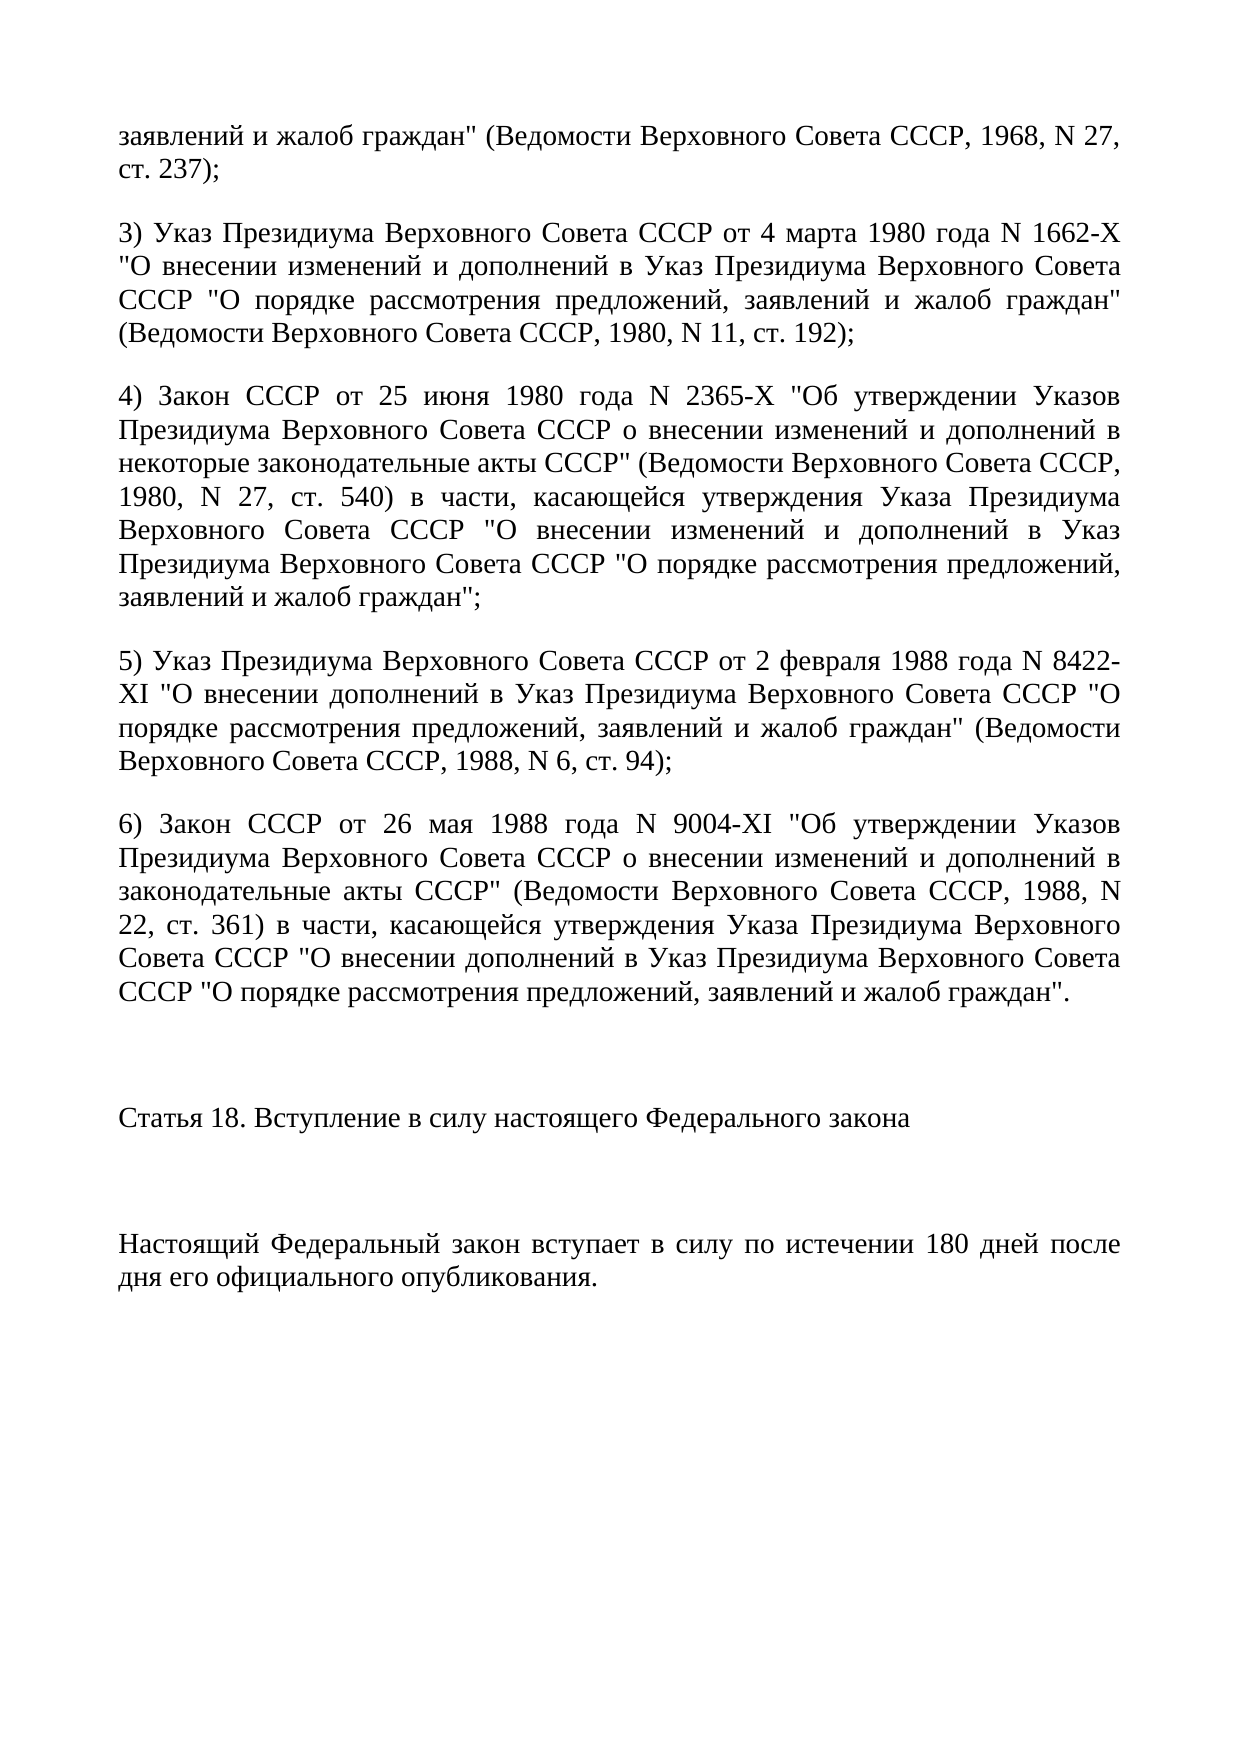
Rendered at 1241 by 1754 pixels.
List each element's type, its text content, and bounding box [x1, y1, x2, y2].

text Статья 18. Вступление в силу настоящего Федерального закона [118, 1100, 1122, 1133]
text заявлений и жалоб граждан" (Ведомости Верховного Совета СССР, 1968, N 27, ст. 237); [118, 118, 1122, 185]
text 4) Закон СССР от 25 июня 1980 года N 2365-X "Об утверждении Указов Президиума Верховного Совета СССР о внесении изменений и дополнений в некоторые законодательные акты СССР" (Ведомости Верховного Совета СССР, 1980, N 27, ст. 540) в части, касающейся утверждения Указа Президиума Верховного Совета СССР "О внесении изменений и дополнений в Указ Президиума Верховного Совета СССР "О порядке рассмотрения предложений, заявлений и жалоб граждан"; [118, 378, 1122, 613]
text Настоящий Федеральный закон вступает в силу по истечении 180 дней после дня его официального опубликования. [118, 1226, 1122, 1293]
text 3) Указ Президиума Верховного Совета СССР от 4 марта 1980 года N 1662-X "О внесении изменений и дополнений в Указ Президиума Верховного Совета СССР "О порядке рассмотрения предложений, заявлений и жалоб граждан" (Ведомости Верховного Совета СССР, 1980, N 11, ст. 192); [118, 215, 1122, 349]
text 5) Указ Президиума Верховного Совета СССР от 2 февраля 1988 года N 8422-XI "О внесении дополнений в Указ Президиума Верховного Совета СССР "О порядке рассмотрения предложений, заявлений и жалоб граждан" (Ведомости Верховного Совета СССР, 1988, N 6, ст. 94); [118, 643, 1122, 777]
text 6) Закон СССР от 26 мая 1988 года N 9004-XI "Об утверждении Указов Президиума Верховного Совета СССР о внесении изменений и дополнений в законодательные акты СССР" (Ведомости Верховного Совета СССР, 1988, N 22, ст. 361) в части, касающейся утверждения Указа Президиума Верховного Совета СССР "О внесении дополнений в Указ Президиума Верховного Совета СССР "О порядке рассмотрения предложений, заявлений и жалоб граждан". [118, 806, 1122, 1007]
